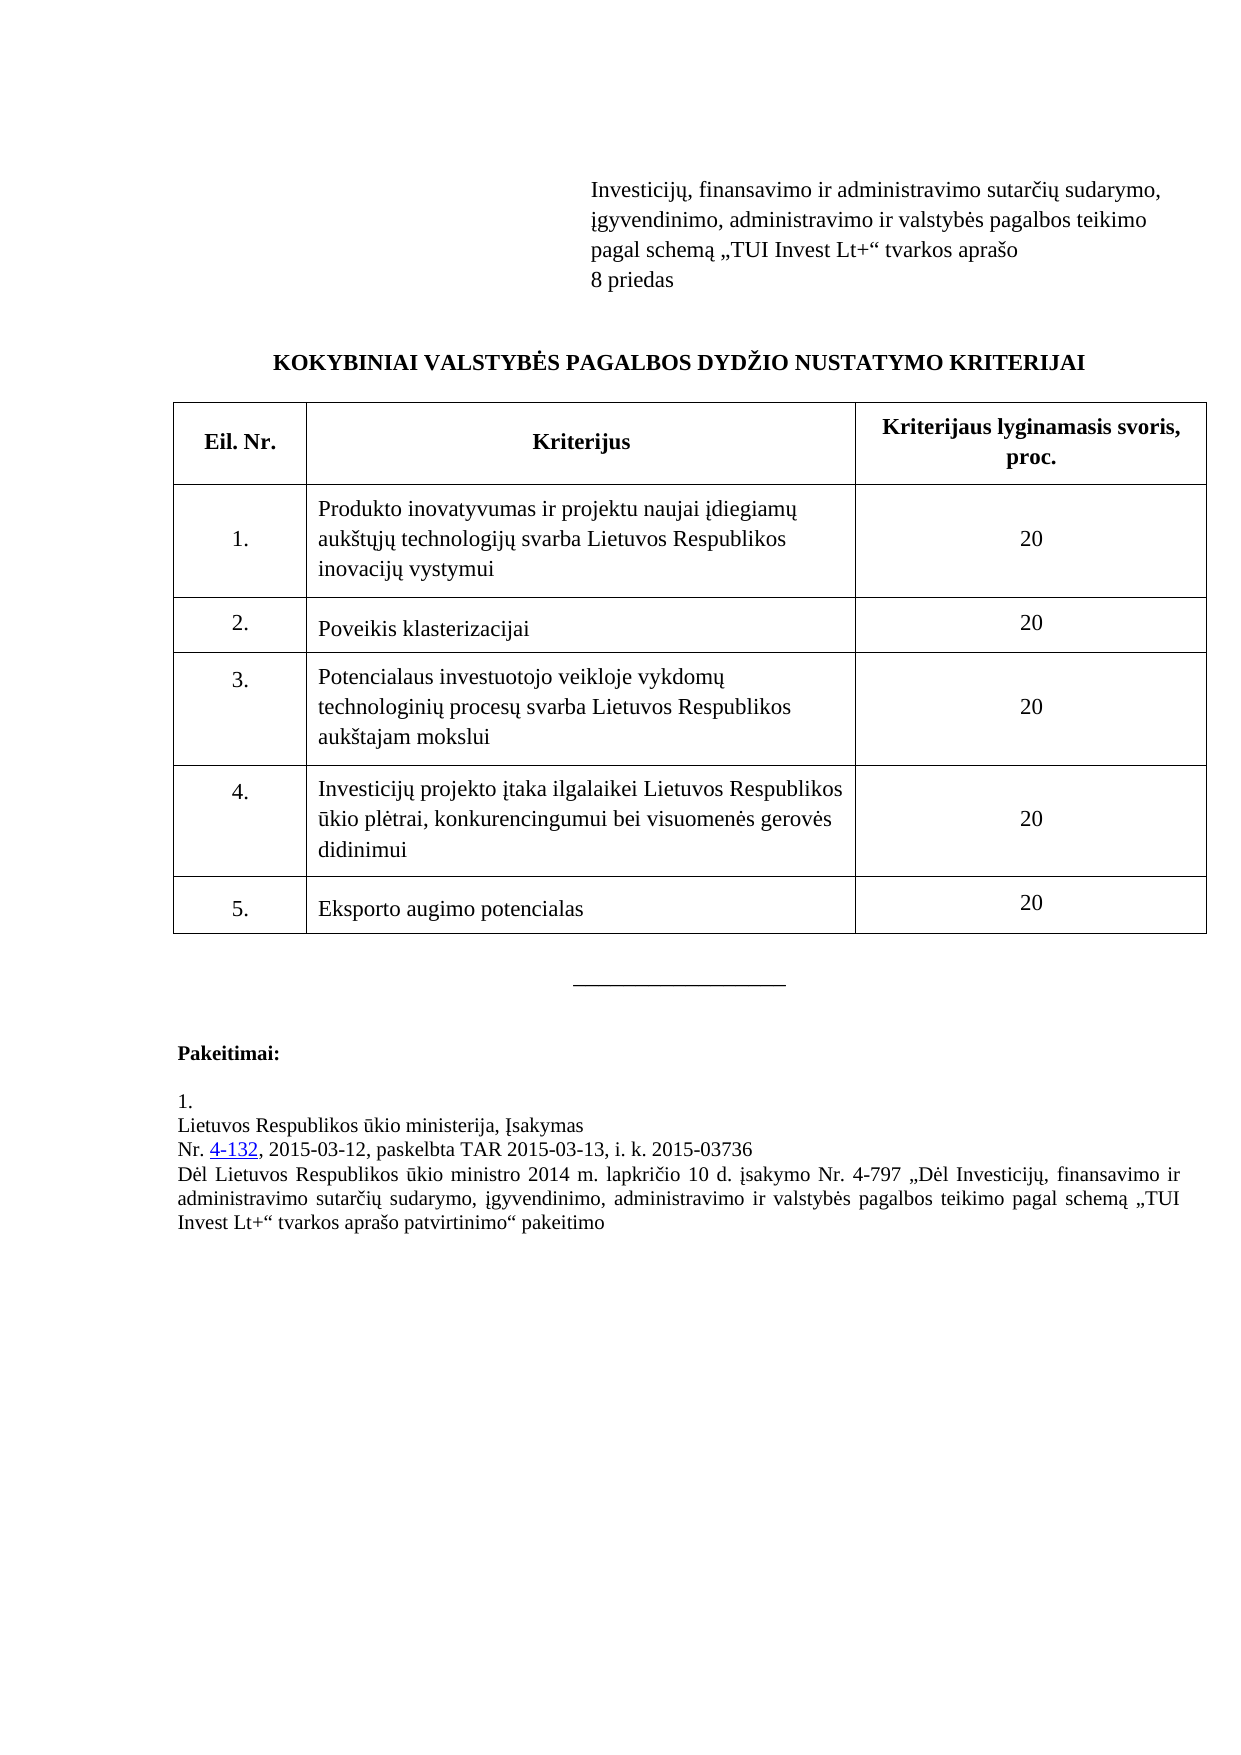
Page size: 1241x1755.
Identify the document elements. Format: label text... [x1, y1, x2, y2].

table_cell Investicijų projekto įtaka ilgalaikei Lietuvos Respublikos ūkio plėtrai, konkurencingumui bei visuomenės gerovės didinimui [307, 766, 855, 876]
table_cell Produkto inovatyvumas ir projektu naujai įdiegiamų aukštųjų technologijų svarba Lietuvos Respublikos inovacijų vystymui [307, 485, 855, 597]
table_cell 20 [856, 877, 1206, 933]
text įgyvendinimo, administravimo ir valstybės pagalbos teikimo [591, 206, 1181, 232]
text Lietuvos Respublikos ūkio ministerija, Įsakymas [177, 1113, 1181, 1137]
text _________________ [177, 960, 1181, 989]
table_cell 5. [174, 877, 306, 933]
table_cell Eksporto augimo potencialas [307, 877, 855, 933]
table_cell 1. [174, 485, 306, 597]
text pagal schemą „TUI Invest Lt+“ tvarkos aprašo [591, 236, 1181, 262]
table_cell Poveikis klasterizacijai [307, 598, 855, 652]
table_cell 20 [856, 598, 1206, 652]
text Investicijų, finansavimo ir administravimo sutarčių sudarymo, [591, 176, 1181, 202]
text 1. [177, 1089, 1181, 1113]
text Pakeitimai: [177, 1041, 1181, 1065]
table_cell 3. [174, 653, 306, 764]
table_cell 20 [856, 485, 1206, 597]
table_header Kriterijus [307, 403, 855, 483]
text Dėl Lietuvos Respublikos ūkio ministro 2014 m. lapkričio 10 d. įsakymo Nr. 4-797 „Dėl Investicijų, finansavimo ir administravimo sutarčių sudarymo, įgyvendinimo, administravimo ir valstybės pagalbos teikimo pagal schemą „TUI Invest Lt+“ tvarkos aprašo patvirtinimo“ pakeitimo [177, 1161, 1181, 1234]
text Nr. 4-132, 2015-03-12, paskelbta TAR 2015-03-13, i. k. 2015-03736 [177, 1137, 1181, 1161]
text KOKYBINIAI Valstybės Pagalbos DYDŽIO NUSTATYMO KRITERIJAI [177, 349, 1181, 376]
table_cell 2. [174, 598, 306, 652]
table_cell 4. [174, 766, 306, 876]
text 8 priedas [591, 266, 1181, 293]
table_cell 20 [856, 653, 1206, 764]
table_cell 20 [856, 766, 1206, 876]
table_header Eil. Nr. [174, 403, 306, 483]
table_header Kriterijaus lyginamasis svoris, proc. [856, 403, 1206, 483]
table_cell Potencialaus investuotojo veikloje vykdomų technologinių procesų svarba Lietuvos Respublikos aukštajam mokslui [307, 653, 855, 764]
